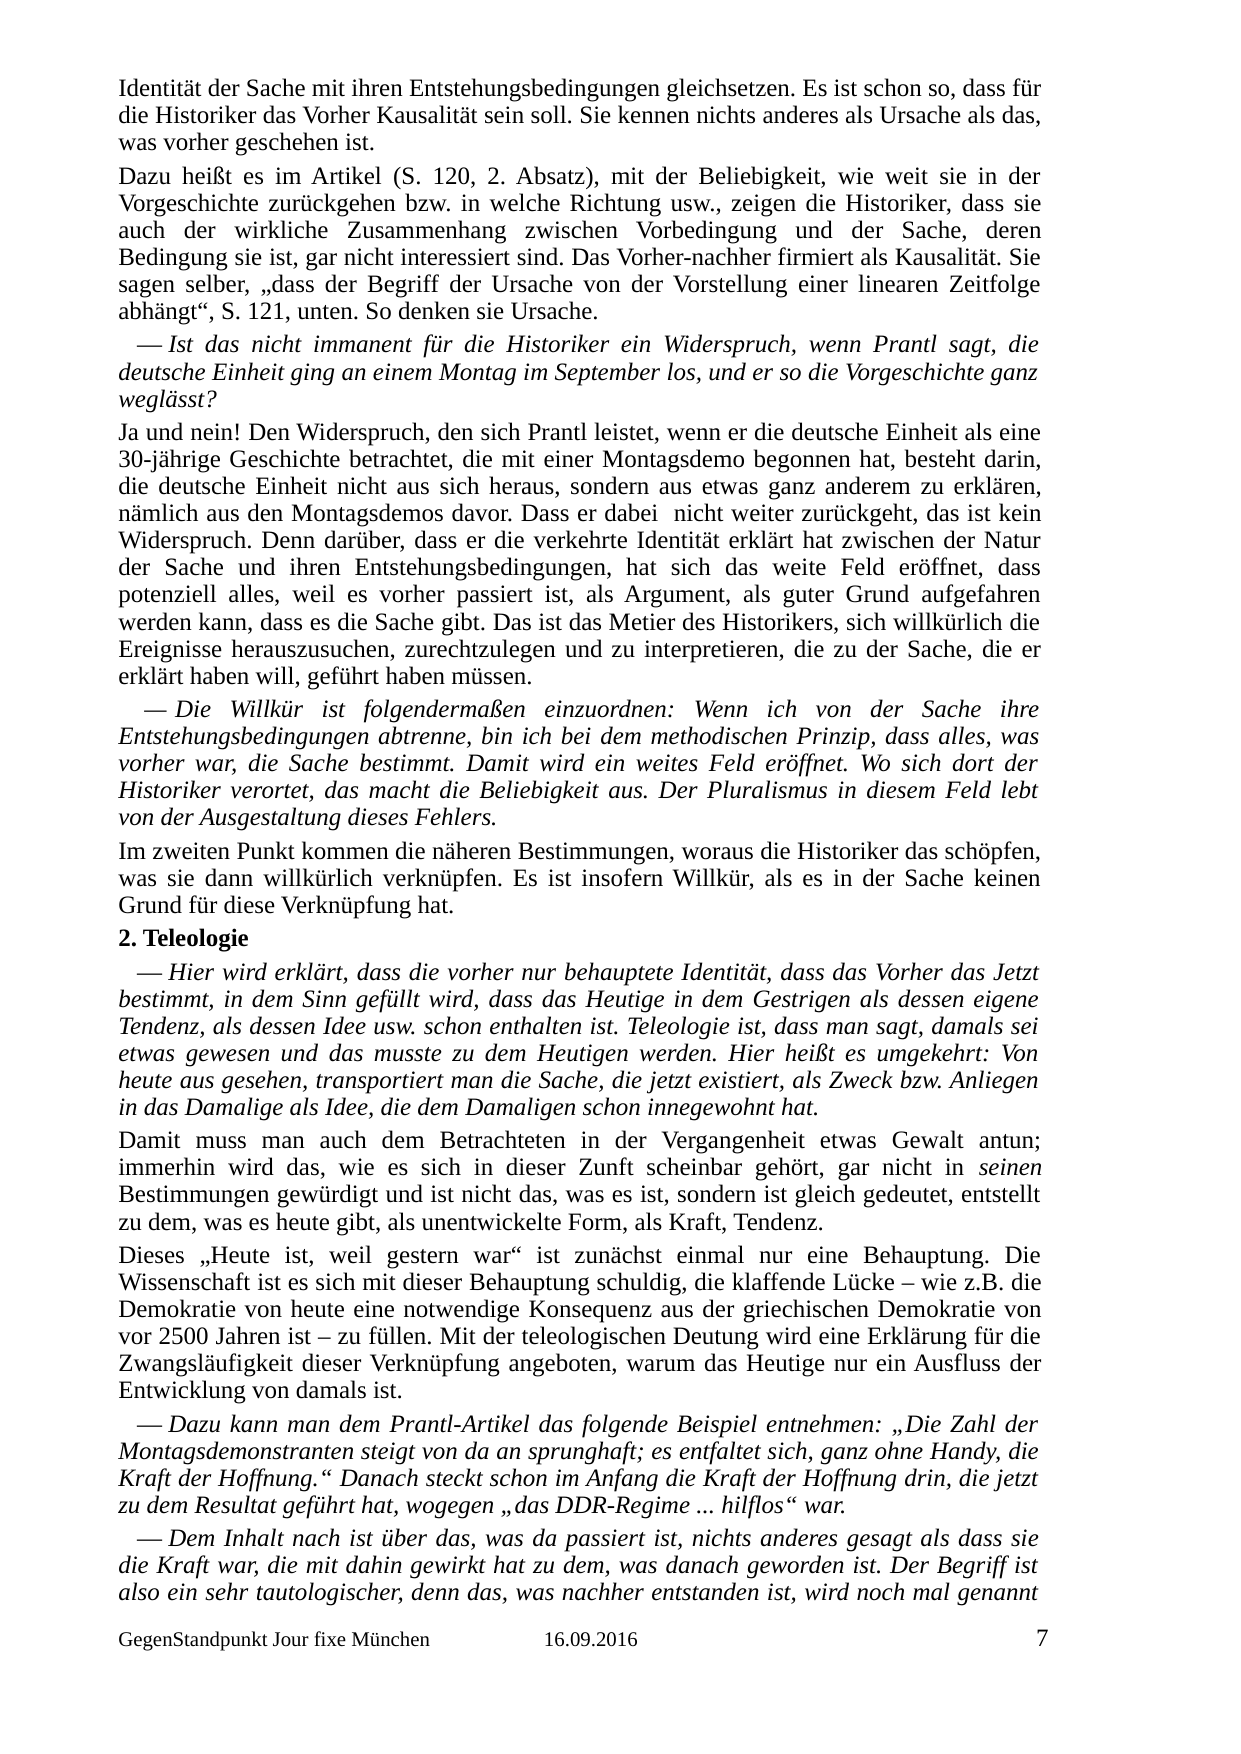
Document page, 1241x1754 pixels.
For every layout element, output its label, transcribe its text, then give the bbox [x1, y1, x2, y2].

text — Hier wird erklärt, dass die vorher nur behauptete Identität, dass das Vorher das Jetzt bestimmt, in dem Sinn gefüllt wird, dass das Heutige in dem Gestrigen als dessen eigene Tendenz, als dessen Idee usw. schon enthalten ist. Teleologie ist, dass man sagt, damals sei etwas gewesen und das musste zu dem Heutigen werden. Hier heißt es umgekehrt: Von heute aus gesehen, transportiert man die Sache, die jetzt existiert, als Zweck bzw. Anliegen in das Damalige als Idee, die dem Damaligen schon innegewohnt hat. [118, 958, 1042, 1121]
text Identität der Sache mit ihren Entstehungsbedingungen gleichsetzen. Es ist schon so, dass für die Historiker das Vorher Kausalität sein soll. Sie kennen nichts anderes als Ursache als das, was vorher geschehen ist. [118, 75, 1042, 156]
text Ja und nein! Den Widerspruch, den sich Prantl leistet, wenn er die deutsche Einheit als eine 30-jährige Geschichte betrachtet, die mit einer Montagsdemo begonnen hat, besteht darin, die deutsche Einheit nicht aus sich heraus, sondern aus etwas ganz anderem zu erklären, nämlich aus den Montagsdemos davor. Dass er dabei nicht weiter zurückgeht, das ist kein Widerspruch. Denn darüber, dass er die verkehrte Identität erklärt hat zwischen der Natur der Sache und ihren Entstehungsbedingungen, hat sich das weite Feld eröffnet, dass potenziell alles, weil es vorher passiert ist, als Argument, als guter Grund aufgefahren werden kann, dass es die Sache gibt. Das ist das Metier des Historikers, sich willkürlich die Ereignisse herauszusuchen, zurechtzulegen und zu interpretieren, die zu der Sache, die er erklärt haben will, geführt haben müssen. [118, 419, 1042, 689]
text — Dazu kann man dem Prantl-Artikel das folgende Beispiel entnehmen: „Die Zahl der Montagsdemonstranten steigt von da an sprunghaft; es entfaltet sich, ganz ohne Handy, die Kraft der Hoffnung.“ Danach steckt schon im Anfang die Kraft der Hoffnung drin, die jetzt zu dem Resultat geführt hat, wogegen „das DDR-Regime ... hilflos“ war. [118, 1410, 1042, 1519]
text 2. Teleologie [118, 925, 1042, 952]
text Damit muss man auch dem Betrachteten in der Vergangenheit etwas Gewalt antun; immerhin wird das, wie es sich in dieser Zunft scheinbar gehört, gar nicht in seinen Bestimmungen gewürdigt und ist nicht das, was es ist, sondern ist gleich gedeutet, entstellt zu dem, was es heute gibt, als unentwickelte Form, als Kraft, Tendenz. [118, 1127, 1042, 1235]
text Im zweiten Punkt kommen die näheren Bestimmungen, woraus die Historiker das schöpfen, was sie dann willkürlich verknüpfen. Es ist insofern Willkür, als es in der Sache keinen Grund für diese Verknüpfung hat. [118, 837, 1042, 919]
text — Die Willkür ist folgendermaßen einzuordnen: Wenn ich von der Sache ihre Entstehungsbedingungen abtrenne, bin ich bei dem methodischen Prinzip, dass alles, was vorher war, die Sache bestimmt. Damit wird ein weites Feld eröffnet. Wo sich dort der Historiker verortet, das macht die Beliebigkeit aus. Der Pluralismus in diesem Feld lebt von der Ausgestaltung dieses Fehlers. [118, 696, 1042, 831]
text Dieses „Heute ist, weil gestern war“ ist zunächst einmal nur eine Behauptung. Die Wissenschaft ist es sich mit dieser Behauptung schuldig, die klaffende Lücke – wie z.B. die Demokratie von heute eine notwendige Konsequenz aus der griechischen Demokratie von vor 2500 Jahren ist – zu füllen. Mit der teleologischen Deutung wird eine Erklärung für die Zwangsläufigkeit dieser Verknüpfung angeboten, warum das Heutige nur ein Ausfluss der Entwicklung von damals ist. [118, 1242, 1042, 1404]
text — Dem Inhalt nach ist über das, was da passiert ist, nichts anderes gesagt als dass sie die Kraft war, die mit dahin gewirkt hat zu dem, was danach geworden ist. Der Begriff ist also ein sehr tautologischer, denn das, was nachher entstanden ist, wird noch mal genannt [118, 1525, 1042, 1606]
text Dazu heißt es im Artikel (S. 120, 2. Absatz), mit der Beliebigkeit, wie weit sie in der Vorgeschichte zurückgehen bzw. in welche Richtung usw., zeigen die Historiker, dass sie auch der wirkliche Zusammenhang zwischen Vorbedingung und der Sache, deren Bedingung sie ist, gar nicht interessiert sind. Das Vorher-nachher firmiert als Kausalität. Sie sagen selber, „dass der Begriff der Ursache von der Vorstellung einer linearen Zeitfolge abhängt“, S. 121, unten. So denken sie Ursache. [118, 162, 1042, 325]
text — Ist das nicht immanent für die Historiker ein Widerspruch, wenn Prantl sagt, die deutsche Einheit ging an einem Montag im September los, und er so die Vorgeschichte ganz weglässt? [118, 331, 1042, 412]
